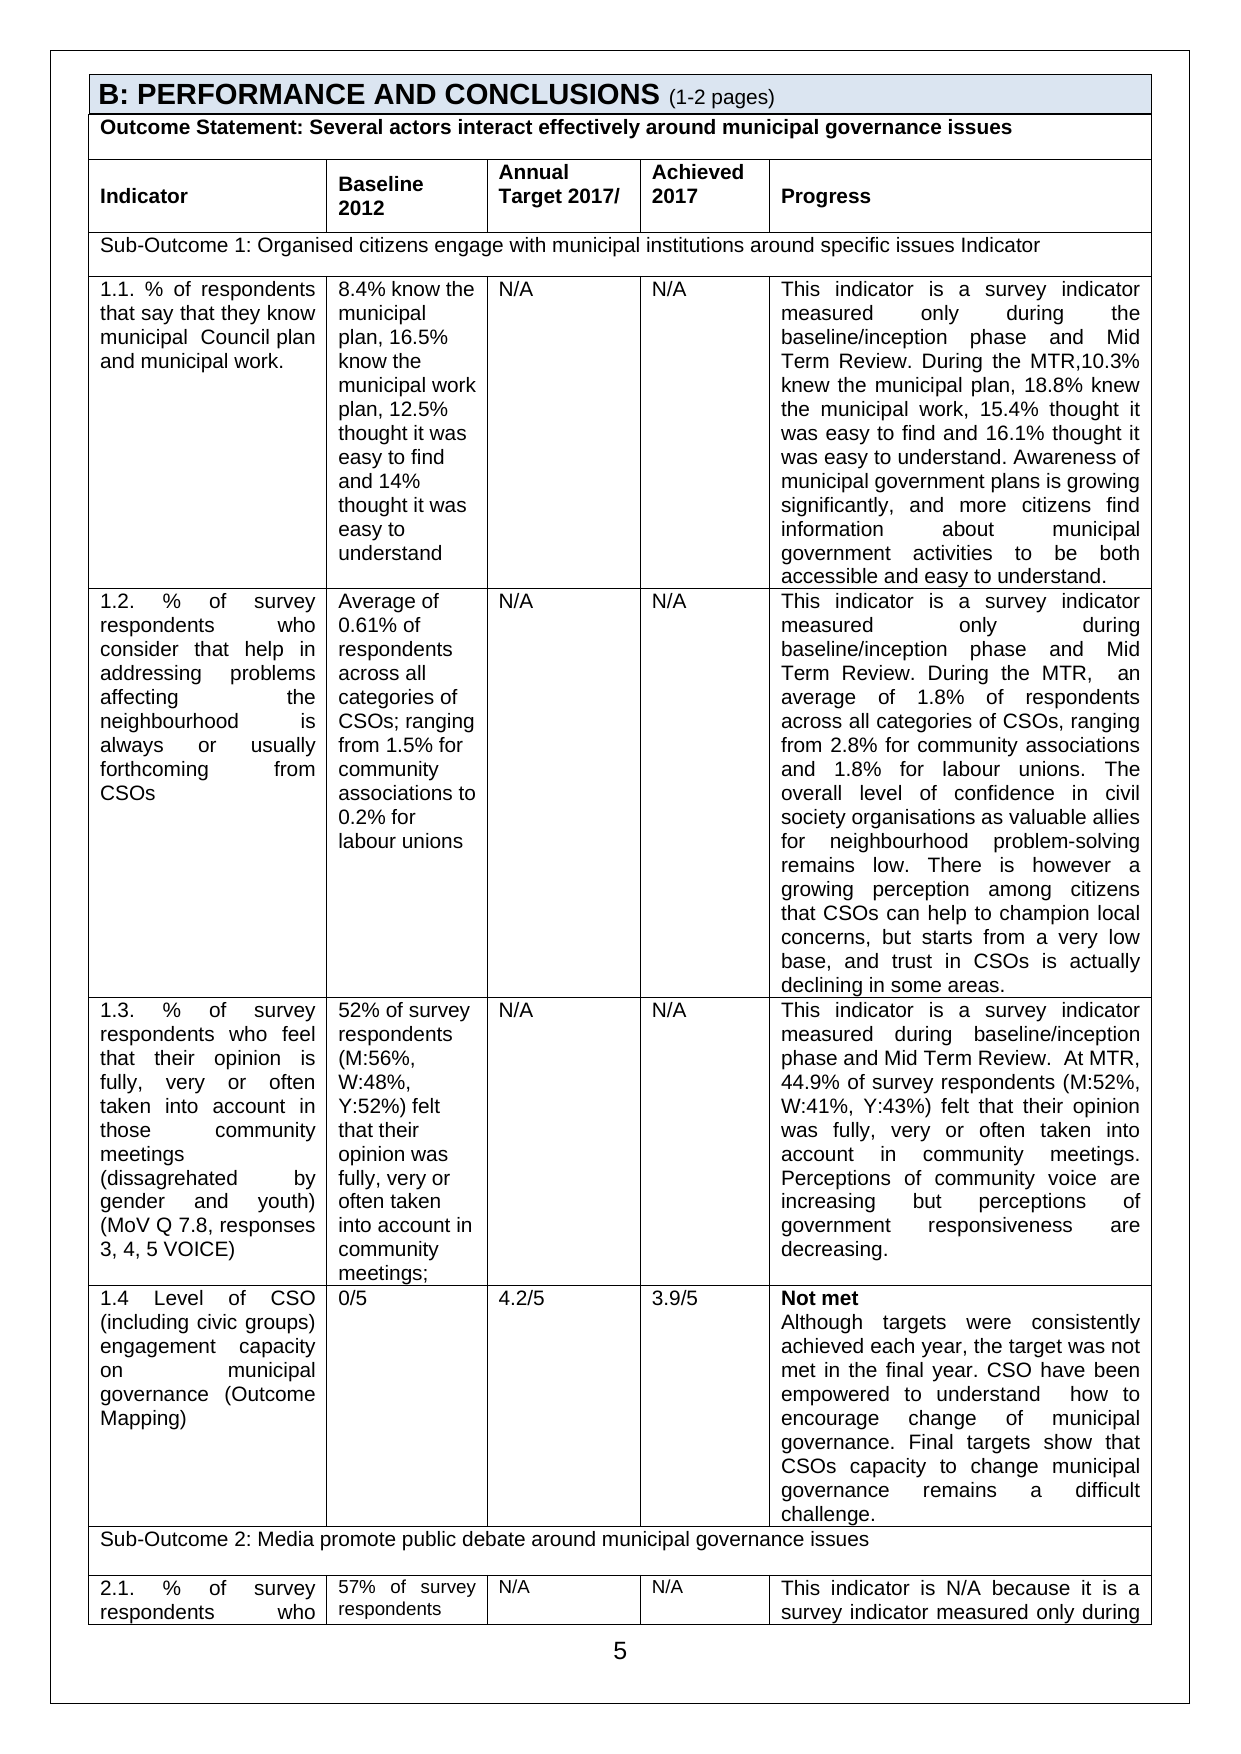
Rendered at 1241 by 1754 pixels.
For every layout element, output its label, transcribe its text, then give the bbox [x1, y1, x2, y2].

table_cell 57% of survey respondents [327, 1576, 487, 1624]
table_cell This indicator is N/A because it is a survey indicator measured only during [770, 1576, 1151, 1624]
table_cell N/A [641, 998, 769, 1285]
table_cell N/A [488, 277, 640, 588]
table_cell Achieved 2017 [641, 160, 769, 232]
table_cell 1.2. % of survey respondents who consider that help in addressing problems affecting the neighbourhood is always or usually forthcoming from CSOs [89, 589, 326, 997]
table_cell 1.3. % of survey respondents who feel that their opinion is fully, very or often taken into account in those community meetings (dissagrehated by gender and youth)(MoV Q 7.8, responses 3, 4, 5 VOICE) [89, 998, 326, 1285]
table_cell Indicator [89, 160, 326, 232]
table_cell 52% of survey respondents (M:56%, W:48%, Y:52%) felt that their opinion was fully, very or often taken into account in community meetings; [327, 998, 487, 1285]
table_cell N/A [488, 1576, 640, 1624]
table_cell This indicator is a survey indicator measured during baseline/inception phase and Mid Term Review. At MTR, 44.9% of survey respondents (M:52%, W:41%, Y:43%) felt that their opinion was fully, very or often taken into account in community meetings. Perceptions of community voice are increasing but perceptions of government responsiveness are decreasing. [770, 998, 1151, 1285]
table_cell N/A [488, 589, 640, 997]
table_cell Progress [770, 160, 1151, 232]
table_cell N/A [488, 998, 640, 1285]
table_cell Not met Although targets were consistently achieved each year, the target was not met in the final year. CSO have been empowered to understand how to encourage change of municipal governance. Final targets show that CSOs capacity to change municipal governance remains a difficult challenge. [770, 1286, 1151, 1526]
table_cell 2.1. % of survey respondents who [89, 1576, 326, 1624]
table_cell Sub-Outcome 2: Media promote public debate around municipal governance issues [89, 1527, 1151, 1575]
table_cell 3.9/5 [641, 1286, 769, 1526]
table_cell 1.4 Level of CSO (including civic groups) engagement capacity on municipal governance (Outcome Mapping) [89, 1286, 326, 1526]
table_cell 0/5 [327, 1286, 487, 1526]
table_cell 8.4% know the municipal plan, 16.5% know the municipal work plan, 12.5% thought it was easy to find and 14% thought it was easy to understand [327, 277, 487, 588]
table_cell N/A [641, 1576, 769, 1624]
table_cell This indicator is a survey indicator measured only during baseline/inception phase and Mid Term Review. During the MTR, an average of 1.8% of respondents across all categories of CSOs, ranging from 2.8% for community associations and 1.8% for labour unions. The overall level of confidence in civil society organisations as valuable allies for neighbourhood problem-solving remains low. There is however a growing perception among citizens that CSOs can help to champion local concerns, but starts from a very low base, and trust in CSOs is actually declining in some areas. [770, 589, 1151, 997]
table_cell 4.2/5 [488, 1286, 640, 1526]
table_cell Annual Target 2017/ [488, 160, 640, 232]
table_cell Sub-Outcome 1: Organised citizens engage with municipal institutions around specific issues Indicator [89, 233, 1151, 276]
table_header Outcome Statement: Several actors interact effectively around municipal governance issues [89, 115, 1151, 159]
table_cell This indicator is a survey indicator measured only during the baseline/inception phase and Mid Term Review. During the MTR,10.3% knew the municipal plan, 18.8% knew the municipal work, 15.4% thought it was easy to find and 16.1% thought it was easy to understand. Awareness of municipal government plans is growing significantly, and more citizens find information about municipal government activities to be both accessible and easy to understand. [770, 277, 1151, 588]
table_cell N/A [641, 277, 769, 588]
table_cell Average of 0.61% of respondents across all categories of CSOs; ranging from 1.5% for community associations to 0.2% for labour unions [327, 589, 487, 997]
table_cell 1.1. % of respondents that say that they know municipal Council plan and municipal work. [89, 277, 326, 588]
table_cell N/A [641, 589, 769, 997]
subtitle B: PERFORMANCE AND CONCLUSIONS (1-2 pages) [90, 75, 1151, 113]
table_cell Baseline 2012 [327, 160, 487, 232]
